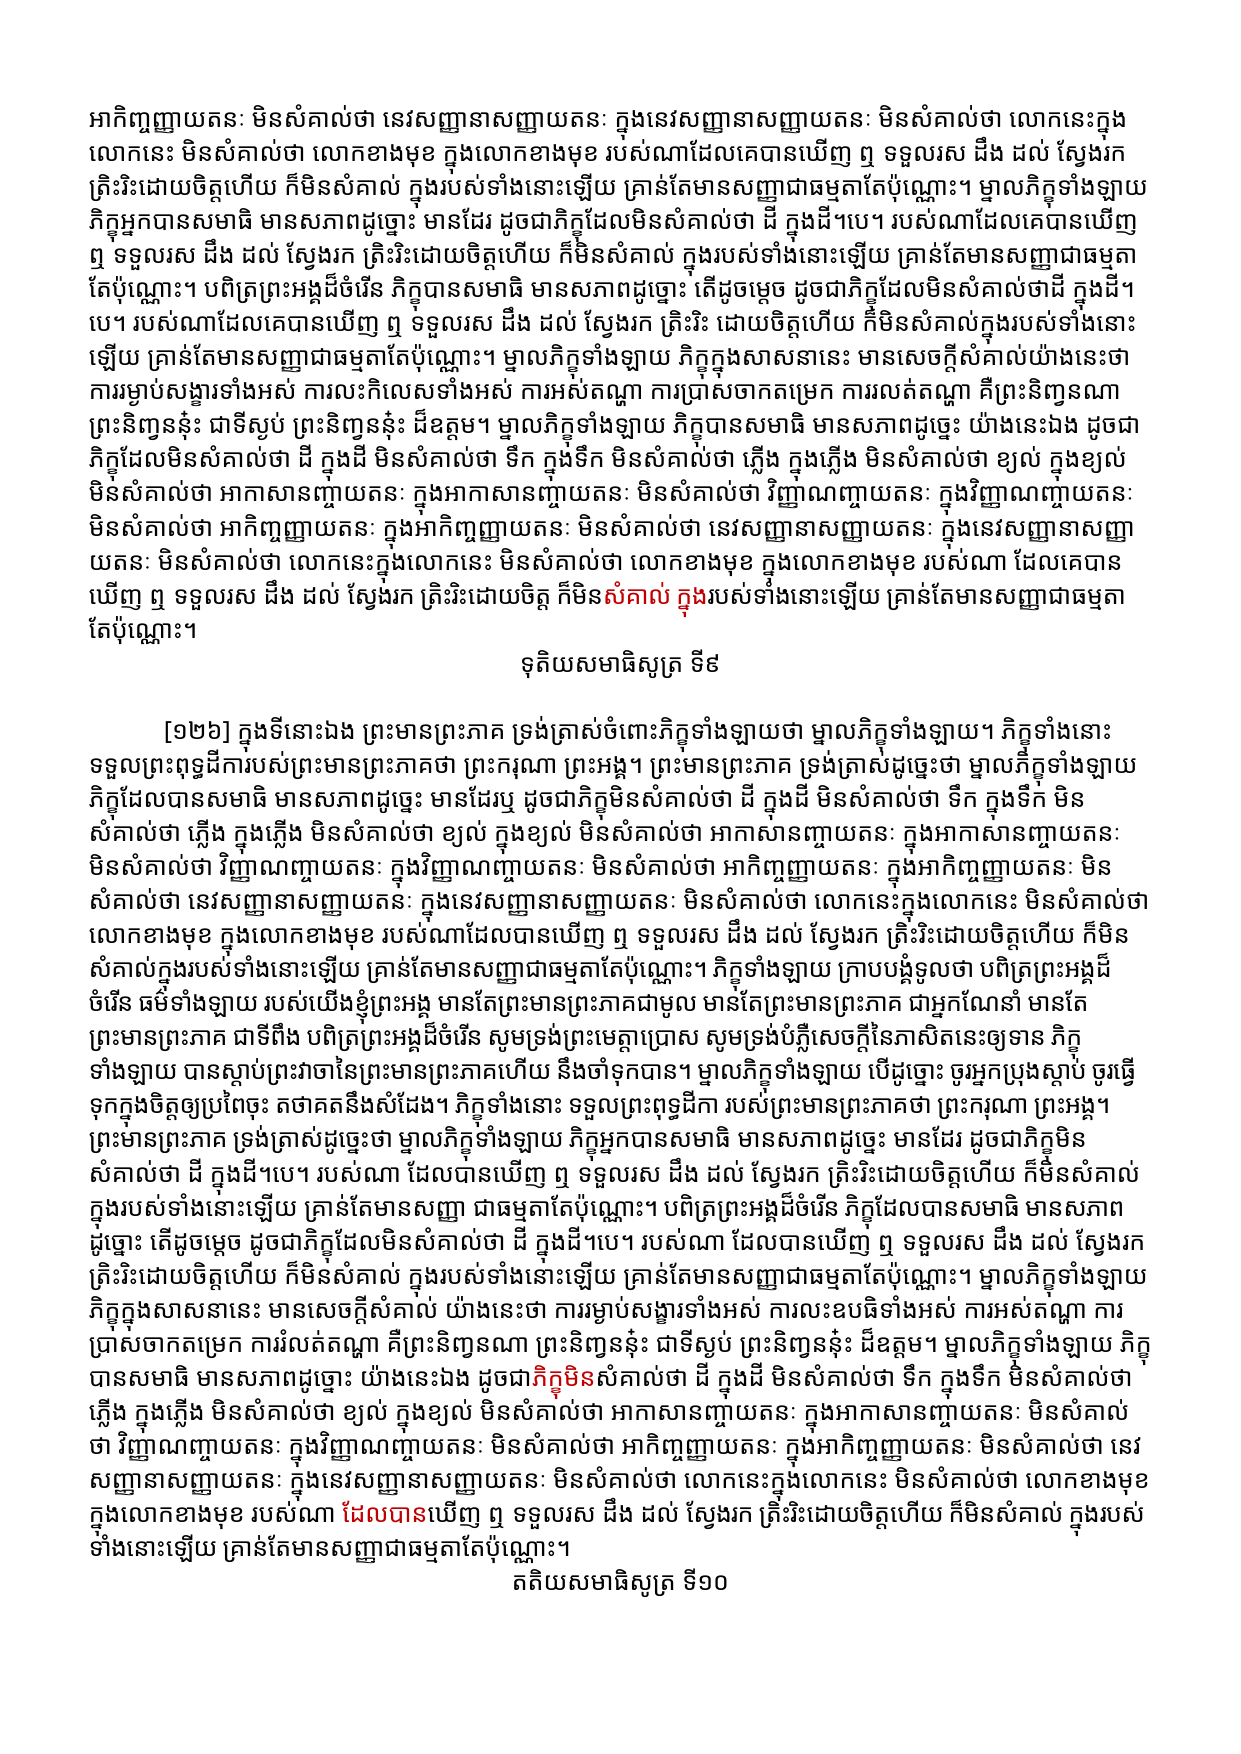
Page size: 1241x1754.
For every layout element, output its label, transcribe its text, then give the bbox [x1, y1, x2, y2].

text តតិយសមាធិសូត្រ ទី១០ [88, 1564, 1152, 1598]
text ទុតិយសមាធិសូត្រ ទី៩ [88, 645, 1152, 679]
text [១២៥] គ្រានោះ ពួកភិក្ខុជាច្រើនរូប ចូលទៅ​គាល់​ព្រះមានព្រះភាគ លុះចូល​ទៅដល់ ក្រាបថ្វាយ​បង្គំ​ព្រះមានព្រះភាគ ហើយអង្គុយ​ក្នុងទី​សមគួរ។ លុះភិក្ខុ​ទាំងនោះ អង្គុយ​ក្នុងទី​សមគួរហើយ ក្រាបបង្គំ​ទូល​ព្រះមានព្រះភាគ​ដូច្នេះថា បពិត្រ​ព្រះអង្គ​ដ៏ចំរើន ភិក្ខុបាន​នូវសមាធិ មាន​សភាព​ដូច្នោះ មានដែរឬ ដូចជា​ភិក្ខុមិន​សំគាល់​ថា ដីក្នុងដី មិនសំគាល់​ថាទឹក ក្នុងទឹក មិនសំគាល់​ថា ភ្លើង ក្នុងភ្លើង មិនសំគាល់​ថា ខ្យល់ ក្នុងខ្យល់ មិន​សំគាល់​ថា អាកាសានញ្ចាយតនៈ ក្នុង​អាកាសានញ្ចាយតនៈ មិន​សំគាល់​ថា វិញ្ញាណញ្ចាយតនៈ ក្នុង​វិញ្ញាណញ្ចាយតនៈ មិន​សំគាល់ថា អាកិញ្ចញ្ញាយតនៈ ក្នុង​អាកិញ្ចញ្ញាយតនៈ មិន​សំគាល់ថា នេវសញ្ញានាសញ្ញាយតនៈ ក្នុង​នេវសញ្ញានាសញ្ញាយតនៈ មិន​សំគាល់​ថា លោកនេះ​ក្នុងលោក​នេះ មិន​សំគាល់ថា លោកខាង​មុខ ក្នុង​លោកខាង​មុខ របស់​ណា​ដែលគេ​បានឃើញ ឮ ទទួលរស ដឹង ដល់ ស្វែងរក ត្រិះរិះ​ដោយចិត្ត​ហើយ ក៏​មិនសំគាល់ ក្នុង​របស់​ទាំងនោះឡើយ គ្រាន់តែ​មានសញ្ញា​ជាធម្មតា​តែប៉ុណ្ណោះ។ ម្នាលភិក្ខុ​ទាំងឡាយ ភិក្ខុអ្នក​បាន​សមាធិ មាន​សភាព​ដូច្នោះ មានដែរ ដូចជាភិក្ខុ​ដែលមិន​សំគាល់​ថា ដី ក្នុងដី។បេ។ របស់ណា​ដែល​គេបាន​ឃើញ ឮ ទទួលរស ដឹង ដល់ ស្វែងរក ត្រិះរិះ​ដោយចិត្ត​ហើយ ក៏មិន​សំគាល់ ក្នុង​របស់​ទាំងនោះ​ឡើយ គ្រាន់តែមាន​សញ្ញា​ជាធម្មតាតែ​ប៉ុណ្ណោះ។ បពិត្រ​ព្រះអង្គ​ដ៏ចំរើន ភិក្ខុបាន​សមាធិ មាន​សភាព​ដូច្នោះ តើដូចម្តេច ដូចជា​ភិក្ខុដែល​មិនសំគាល់​ថាដី ក្នុង​ដី។បេ។ របស់ណា​ដែល​គេបាន​ឃើញ ឮ ទទួលរស ដឹង ដល់ ស្វែងរក ត្រិះរិះ ដោយចិត្ត​ហើយ ក៏​មិន​សំគាល់​ក្នុងរបស់​ទាំងនោះ​ឡើយ គ្រាន់តែ​មានសញ្ញា​ជាធម្មតា​តែ​ប៉ុណ្ណោះ។ ម្នាលភិក្ខុ​ទាំងឡាយ ភិក្ខុក្នុង​សាសនា​នេះ មានសេចក្តី​សំគាល់​យ៉ាងនេះថា ការរម្ងាប់​សង្ខារ​ទាំងអស់ ការលះ​កិលេស​ទាំងអស់ ការអស់​តណ្ហា ការប្រាស​ចាកតម្រេក ការរលត់​តណ្ហា គឺ​ព្រះនិញ្វន​ណា ព្រះនិញ្វននុ៎ះ ជាទីស្ងប់ ព្រះនិញ្វន​នុ៎ះ ដ៏ឧត្តម។ ម្នាលភិក្ខុ​ទាំង​ឡាយ ភិក្ខុបាន​សមាធិ មាន​សភាព​ដូច្នេះ យ៉ាងនេះឯង ដូចជា​ភិក្ខុដែល​មិនសំគាល់​ថា ដី ក្នុងដី មិន​សំគាល់ថា ទឹក ក្នុងទឹក មិនសំគាល់​ថា ភ្លើង ក្នុងភ្លើង មិន​សំគាល់ថា ខ្យល់ ក្នុងខ្យល់ មិន​សំគាល់ថា អាកាសានញ្ចាយតនៈ ក្នុង​អាកាសានញ្ចាយតនៈ មិន​សំគាល់ថា វិញ្ញាណញ្ចាយតនៈ ក្នុង​វិញ្ញាណញ្ចាយតនៈ មិន​សំគាល់​ថា អាកិញ្ចញ្ញាយតនៈ ក្នុង​អាកិញ្ចញ្ញាយតនៈ មិន​សំគាល់​ថា នេវសញ្ញានាសញ្ញាយតនៈ ក្នុង​នេវសញ្ញានាសញ្ញាយតនៈ មិន​សំគាល់​ថា លោកនេះ​ក្នុងលោកនេះ មិន​សំគាល់ថា លោកខាង​មុខ ក្នុង​លោក​ខាងមុខ របស់​ណា ដែលគេបាន​ឃើញ ឮ ទទួលរស ដឹង ដល់ ស្វែងរក ត្រិះរិះ​ដោយចិត្ត ក៏មិន​សំគាល់ ក្នុងរបស់​ទាំងនោះ​ឡើយ គ្រាន់​តែ​មាន​សញ្ញាជា​ធម្មតា​តែប៉ុណ្ណោះ។ [88, 100, 1152, 645]
text [១២៦] ក្នុងទីនោះឯង ព្រះមានព្រះភាគ ទ្រង់ត្រាស់​ចំពោះភិក្ខុ​ទាំងឡាយថា ម្នាលភិក្ខុ​ទាំងឡាយ។ ភិក្ខុ​ទាំងនោះ ទទួល​ព្រះពុទ្ធដីកា​របស់​ព្រះមានព្រះភាគ​ថា ព្រះករុណា ព្រះអង្គ។ ព្រះមានព្រះភាគ ទ្រង់​ត្រាស់​ដូច្នេះថា ម្នាលភិក្ខុ​ទាំងឡាយ ភិក្ខុដែល​បាន​សមាធិ មាន​សភាព​ដូច្នេះ មានដែរឬ ដូចជា​ភិក្ខុមិន​សំគាល់​ថា ដី ក្នុងដី មិនសំគាល់​ថា ទឹក ក្នុងទឹក មិន​សំគាល់ថា ភ្លើង ក្នុងភ្លើង មិន​សំគាល់​ថា ខ្យល់ ក្នុងខ្យល់ មិន​សំគាល់​ថា អាកាសានញ្ចាយតនៈ ក្នុង​អាកាសានញ្ចាយតនៈ មិន​សំគាល់​ថា វិញ្ញាណញ្ចាយតនៈ ក្នុង​វិញ្ញាណញ្ចាយតនៈ មិន​សំគាល់​ថា អាកិញ្ចញ្ញាយតនៈ ក្នុង​អាកិញ្ចញ្ញាយតនៈ មិន​សំគាល់​ថា នេវសញ្ញានាសញ្ញាយតនៈ ក្នុង​នេវសញ្ញានាសញ្ញាយតនៈ មិន​សំគាល់​ថា លោកនេះ​ក្នុងលោក​នេះ មិនសំគាល់ថា លោក​ខាងមុខ ក្នុង​លោកខាង​មុខ របស់ណា​ដែល​បានឃើញ ឮ ទទួលរស ដឹង ដល់ ស្វែងរក ត្រិះរិះ​ដោយចិត្ត​ហើយ ក៏មិន​សំគាល់​ក្នុងរបស់​ទាំងនោះ​ឡើយ គ្រាន់តែ​មានសញ្ញា​ជាធម្មតា​តែប៉ុណ្ណោះ។ ភិក្ខុទាំងឡាយ ក្រាប​បង្គំទូល​ថា បពិត្រ​ព្រះអង្គ​ដ៏ចំរើន ធម៌​ទាំងឡាយ របស់យើង​ខ្ញុំព្រះអង្គ មានតែព្រះមានព្រះភាគ​ជាមូល មានតែ​ព្រះមាន​ព្រះភាគ ជាអ្នក​ណែនាំ មានតែ​ព្រះមានព្រះភាគ ជា​ទីពឹង បពិត្រ​ព្រះអង្គ​ដ៏ចំរើន សូមទ្រង់​ព្រះមេត្តា​ប្រោស សូមទ្រង់​បំភ្លឺសេចក្តី​នៃភាសិត​នេះឲ្យ​ទាន ភិក្ខុ​ទាំងឡាយ បានស្តាប់​ព្រះវាចា​នៃ​ព្រះមានព្រះភាគ​ហើយ នឹងចាំ​ទុកបាន។ ម្នាលភិក្ខុ​ទាំងឡាយ បើដូច្នោះ ចូរអ្នក​ប្រុង​ស្តាប់ ចូរធ្វើ​ទុកក្នុង​ចិត្ត​ឲ្យប្រពៃចុះ តថាគត​នឹងសំដែង។ ភិក្ខុ​ទាំងនោះ ទទួល​ព្រះពុទ្ធដីកា របស់​ព្រះមានព្រះភាគ​ថា ព្រះករុណា ព្រះអង្គ។ ព្រះមានព្រះភាគ ទ្រង់​ត្រាស់​ដូច្នេះ​ថា ម្នាលភិក្ខុ​ទាំងឡាយ ភិក្ខុអ្នក​បានសមាធិ មាន​សភាព​ដូច្នេះ មានដែរ ដូចជា​ភិក្ខុមិន​សំគាល់ថា ដី ក្នុងដី។បេ។ របស់ណា ដែលបាន​ឃើញ ឮ ទទួលរស ដឹង ដល់ ស្វែងរក ត្រិះរិះ​ដោយចិត្ត​ហើយ ក៏មិន​សំគាល់ ក្នុងរបស់​ទាំងនោះ​ឡើយ គ្រាន់តែ​មាន​សញ្ញា ជាធម្មតា​តែប៉ុណ្ណោះ។ បពិត្រ​ព្រះអង្គ​ដ៏ចំរើន ភិក្ខុដែល​បាន​សមាធិ មាន​សភាព​ដូច្នោះ តើដូចម្តេច ដូចជាភិក្ខុ​ដែលមិន​សំគាល់ថា ដី ក្នុងដី។បេ។ របស់ណា ដែលបាន​ឃើញ ឮ ទទួលរស ដឹង ដល់ ស្វែងរក ត្រិះរិះ​ដោយចិត្ត​ហើយ ក៏មិន​សំគាល់ ក្នុងរបស់​ទាំងនោះ​ឡើយ គ្រាន់តែ​មានសញ្ញា​ជាធម្មតា​តែប៉ុណ្ណោះ។ ម្នាលភិក្ខុ​ទាំងឡាយ ភិក្ខុក្នុង​សាសនានេះ មានសេចក្តី​សំគាល់ យ៉ាងនេះថា ការរម្ងាប់​សង្ខារ​ទាំងអស់ ការលះ​ឧបធិ​ទាំងអស់ ការអស់​តណ្ហា ការប្រាស​ចាកតម្រេក ការរំលត់​តណ្ហា គឺ​ព្រះនិញ្វន​ណា ព្រះនិញ្វននុ៎ះ ជាទីស្ងប់ ព្រះនិញ្វននុ៎ះ ដ៏ឧត្តម។ ម្នាលភិក្ខុ​ទាំងឡាយ ភិក្ខុបាន​សមាធិ មាន​សភាព​ដូច្នោះ យ៉ាងនេះឯង ដូចជាភិក្ខុ​មិន​សំគាល់ថា ដី ក្នុងដី មិន​សំគាល់ថា ទឹក ក្នុងទឹក មិន​សំគាល់ថា ភ្លើង ក្នុងភ្លើង មិន​សំគាល់ថា ខ្យល់ ក្នុងខ្យល់ មិន​សំគាល់​ថា អាកាសានញ្ចាយតនៈ ក្នុង​អាកាសានញ្ចាយតនៈ មិន​សំគាល់​ថា វិញ្ញាណញ្ចាយតនៈ ក្នុង​វិញ្ញាណញ្ចាយតនៈ មិន​សំគាល់​ថា អាកិញ្ចញ្ញាយតនៈ ក្នុង​អាកិញ្ចញ្ញាយតនៈ មិនសំគាល់​ថា នេវសញ្ញានាសញ្ញាយតនៈ ក្នុង​នេវសញ្ញានាសញ្ញាយតនៈ មិន​សំគាល់​ថា លោកនេះ​ក្នុងលោកនេះ មិន​សំគាល់​ថា លោកខាង​មុខ ក្នុង​លោកខាង​មុខ របស់ណា ដែល​បានឃើញ ឮ ទទួលរស ដឹង ដល់ ស្វែងរក ត្រិះរិះ​ដោយចិត្ត​ហើយ ក៏មិន​សំគាល់ ក្នុង​របស់ទាំងនោះ​ឡើយ គ្រាន់តែ​មានសញ្ញា​ជាធម្មតា​តែប៉ុណ្ណោះ។ [88, 712, 1152, 1564]
